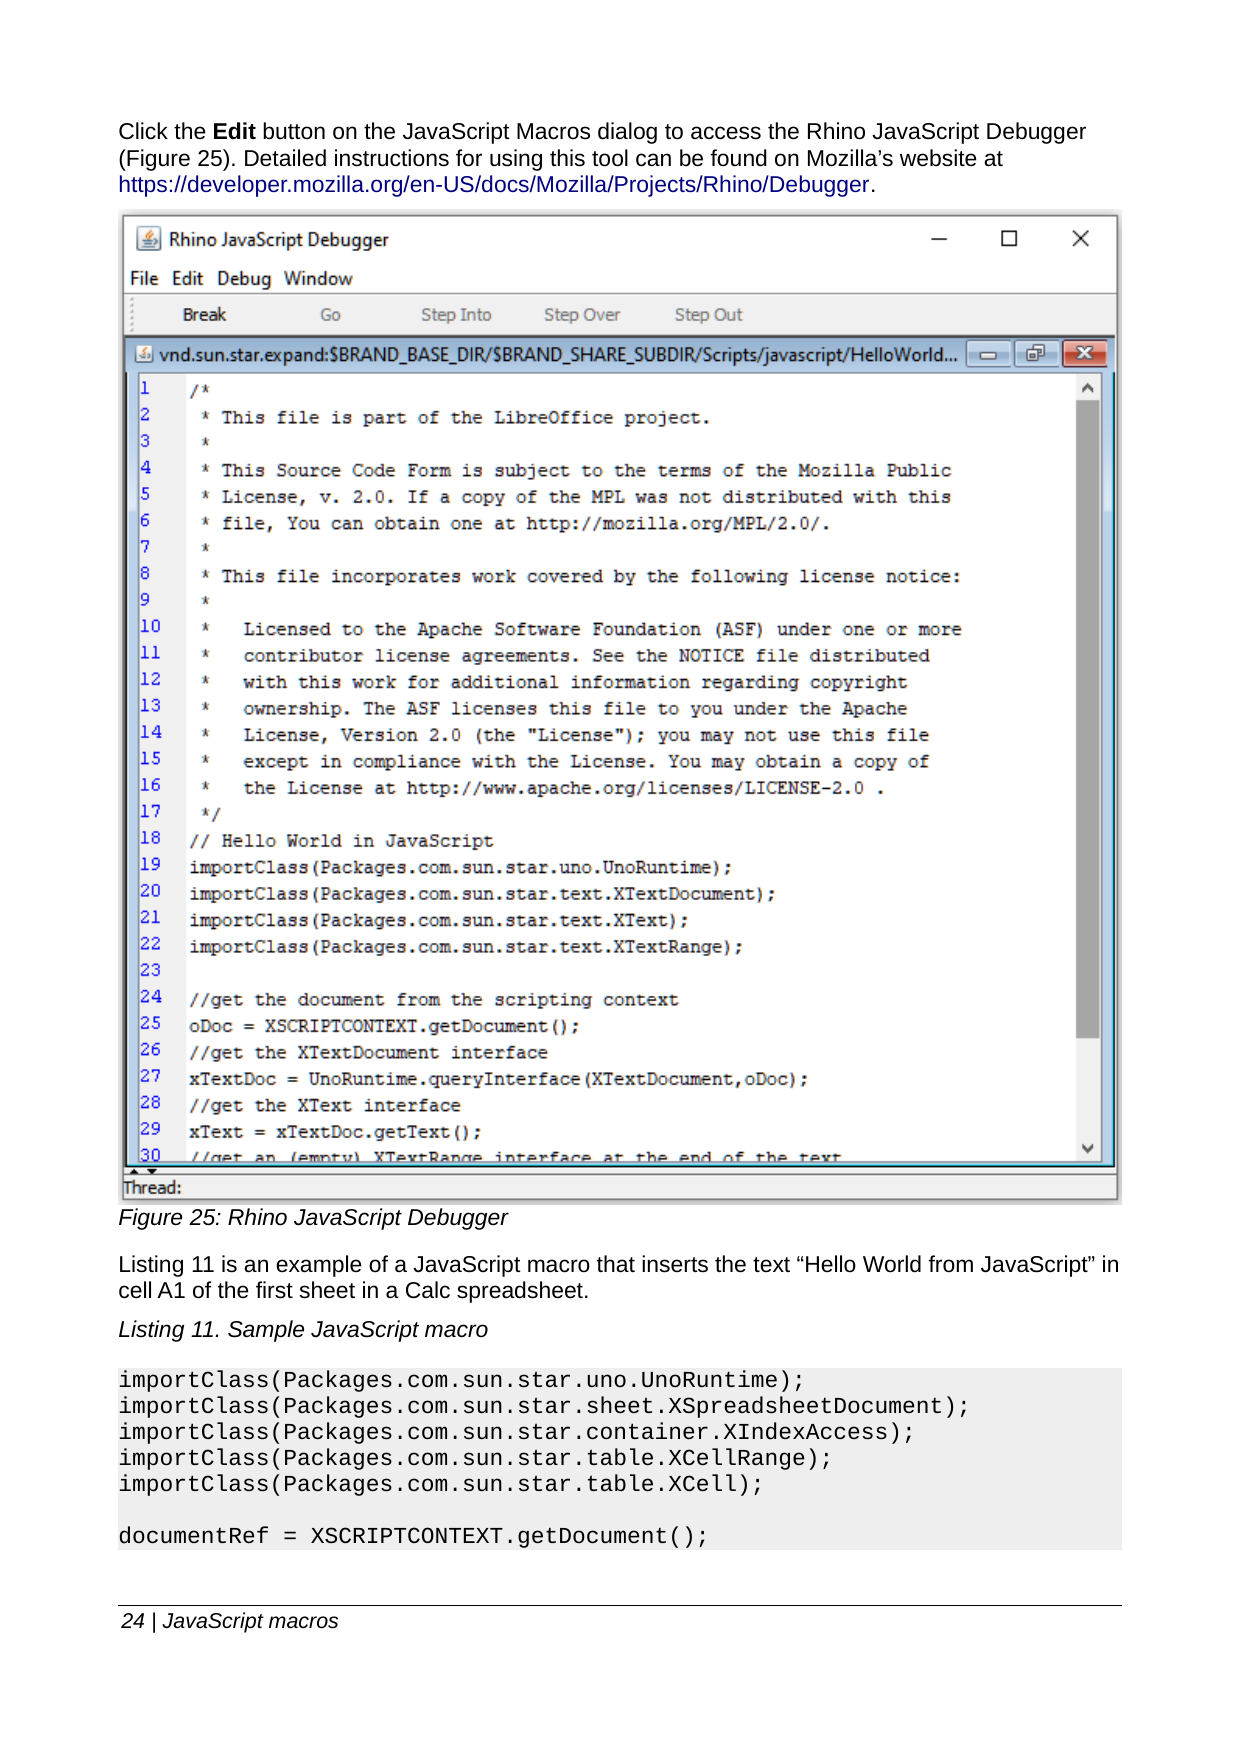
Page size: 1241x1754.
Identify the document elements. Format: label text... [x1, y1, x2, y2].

text importClass(Packages.com.sun.star.uno.UnoRuntime); importClass(Packages.com.sun.star.sheet.XSpreadsheetDocument); importClass(Packages.com.sun.star.container.XIndexAccess); importClass(Packages.com.sun.star.table.XCellRange); importClass(Packages.com.sun.star.table.XCell); documentRef = XSCRIPTCONTEXT.getDocument(); [118, 1368, 1122, 1550]
picture [118, 209, 1123, 1205]
text Figure 25: Rhino JavaScript Debugger [118, 1205, 1122, 1231]
text Listing 11 is an example of a JavaScript macro that inserts the text “Hello World from JavaScript” in cell A1 of the first sheet in a Calc spreadsheet. [118, 1251, 1122, 1303]
text Listing 11. Sample JavaScript macro [118, 1316, 1122, 1342]
text Click the Edit button on the JavaScript Macros dialog to access the Rhino JavaScript Debugger (Figure 25). Detailed instructions for using this tool can be found on Mozilla’s website at https://developer.mozilla.org/en-US/docs/Mozilla/Projects/Rhino/Debugger. [118, 118, 1122, 197]
